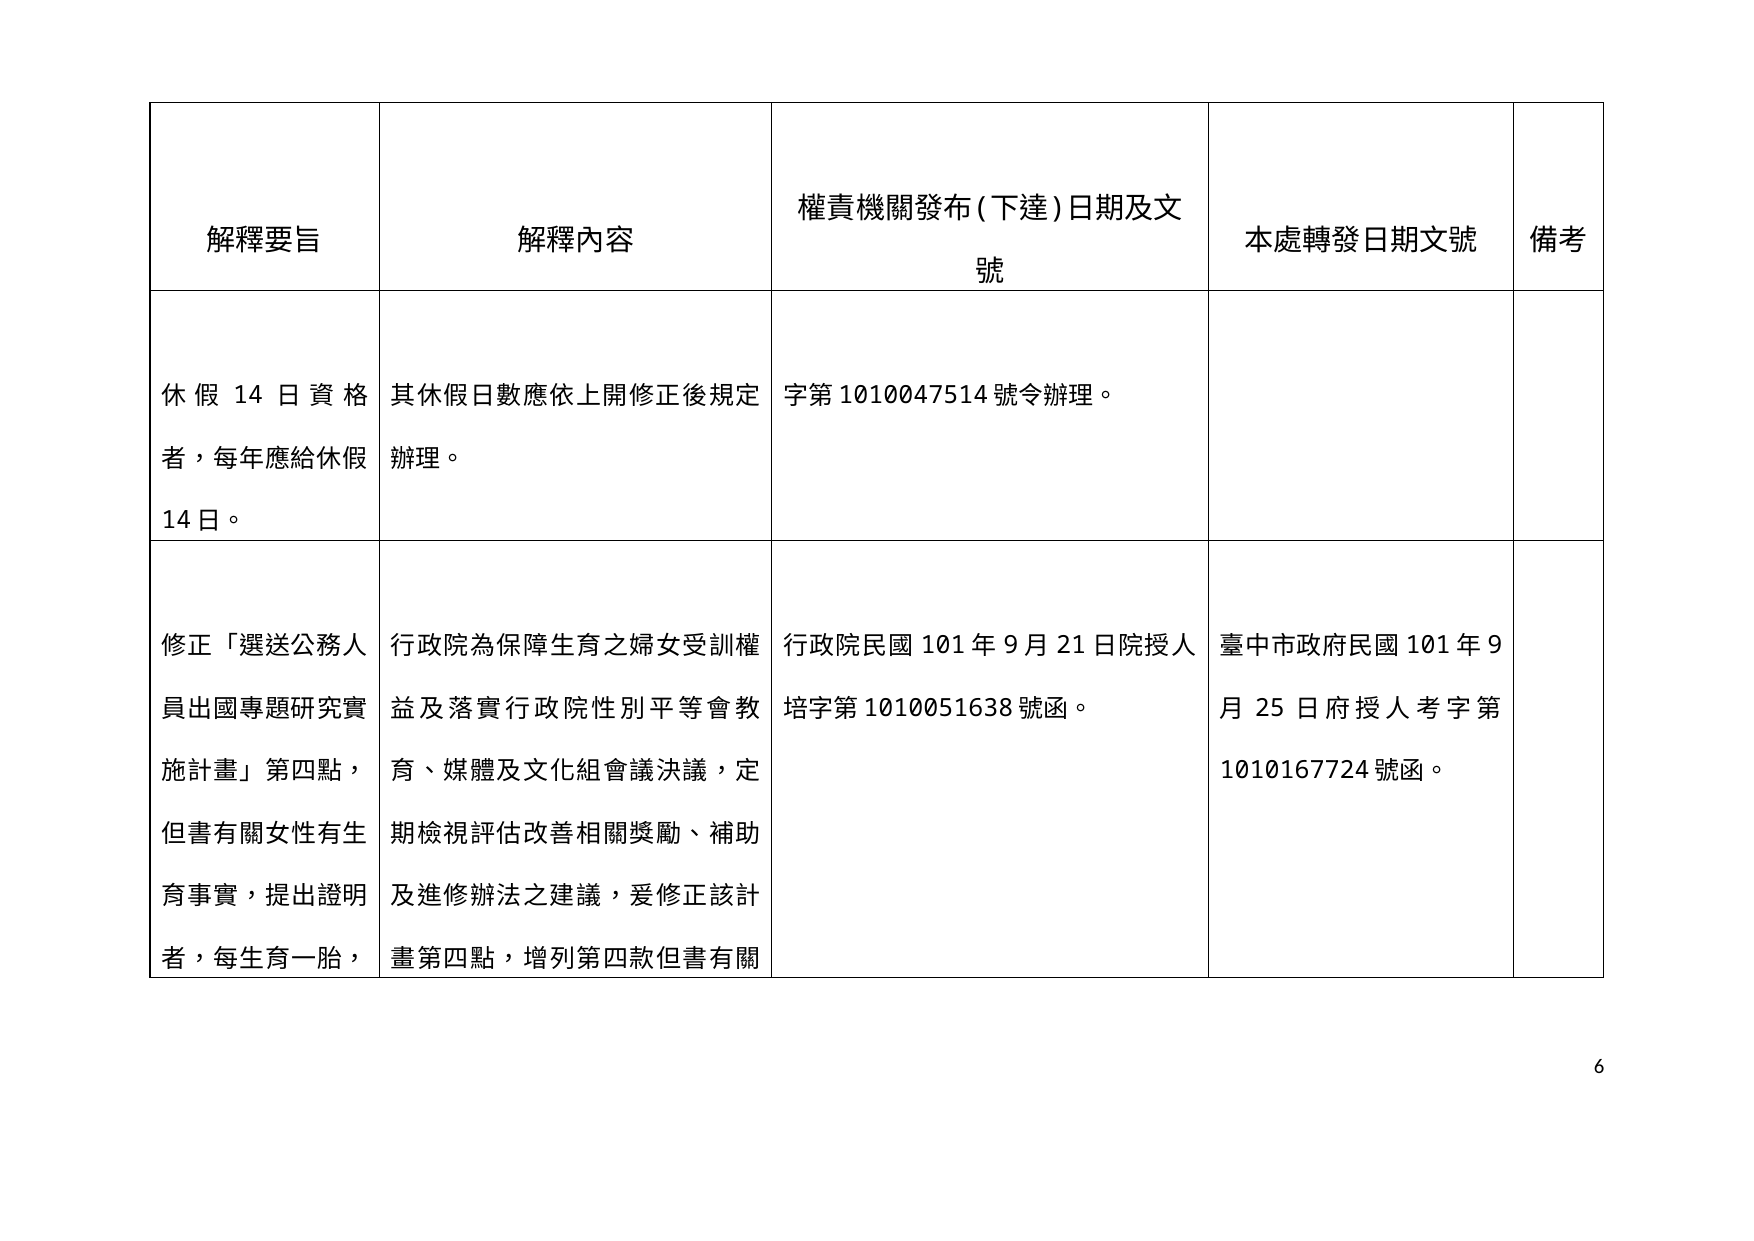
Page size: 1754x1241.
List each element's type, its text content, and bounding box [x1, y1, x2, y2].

table_cell 臺中市政府民國101年9月25日府授人考字第1010167724號函。 [1209, 541, 1513, 977]
table_cell 其休假日數應依上開修正後規定辦理。 [380, 291, 771, 539]
table_cell [1514, 541, 1603, 977]
table_cell 休假14日資格者，每年應給休假14日。 [151, 291, 379, 539]
table_header 權責機關發布(下達)日期及文號 [772, 103, 1208, 289]
table_header 解釋要旨 [151, 103, 379, 289]
table_header 備考 [1514, 103, 1603, 289]
table_header 解釋內容 [380, 103, 771, 289]
table_cell [1209, 291, 1513, 539]
table_header 本處轉發日期文號 [1209, 103, 1513, 289]
table_cell 字第1010047514號令辦理。 [772, 291, 1208, 539]
table_cell 行政院為保障生育之婦女受訓權益及落實行政院性別平等會教育、媒體及文化組會議決議，定期檢視評估改善相關獎勵、補助及進修辦法之建議，爰修正該計畫第四點，增列第四款但書有關 [380, 541, 771, 977]
table_cell [1514, 291, 1603, 539]
table_cell 行政院民國101年9月21日院授人培字第1010051638號函。 [772, 541, 1208, 977]
table_cell 修正「選送公務人員出國專題研究實施計畫」第四點，但書有關女性有生育事實，提出證明者，每生育一胎， [151, 541, 379, 977]
